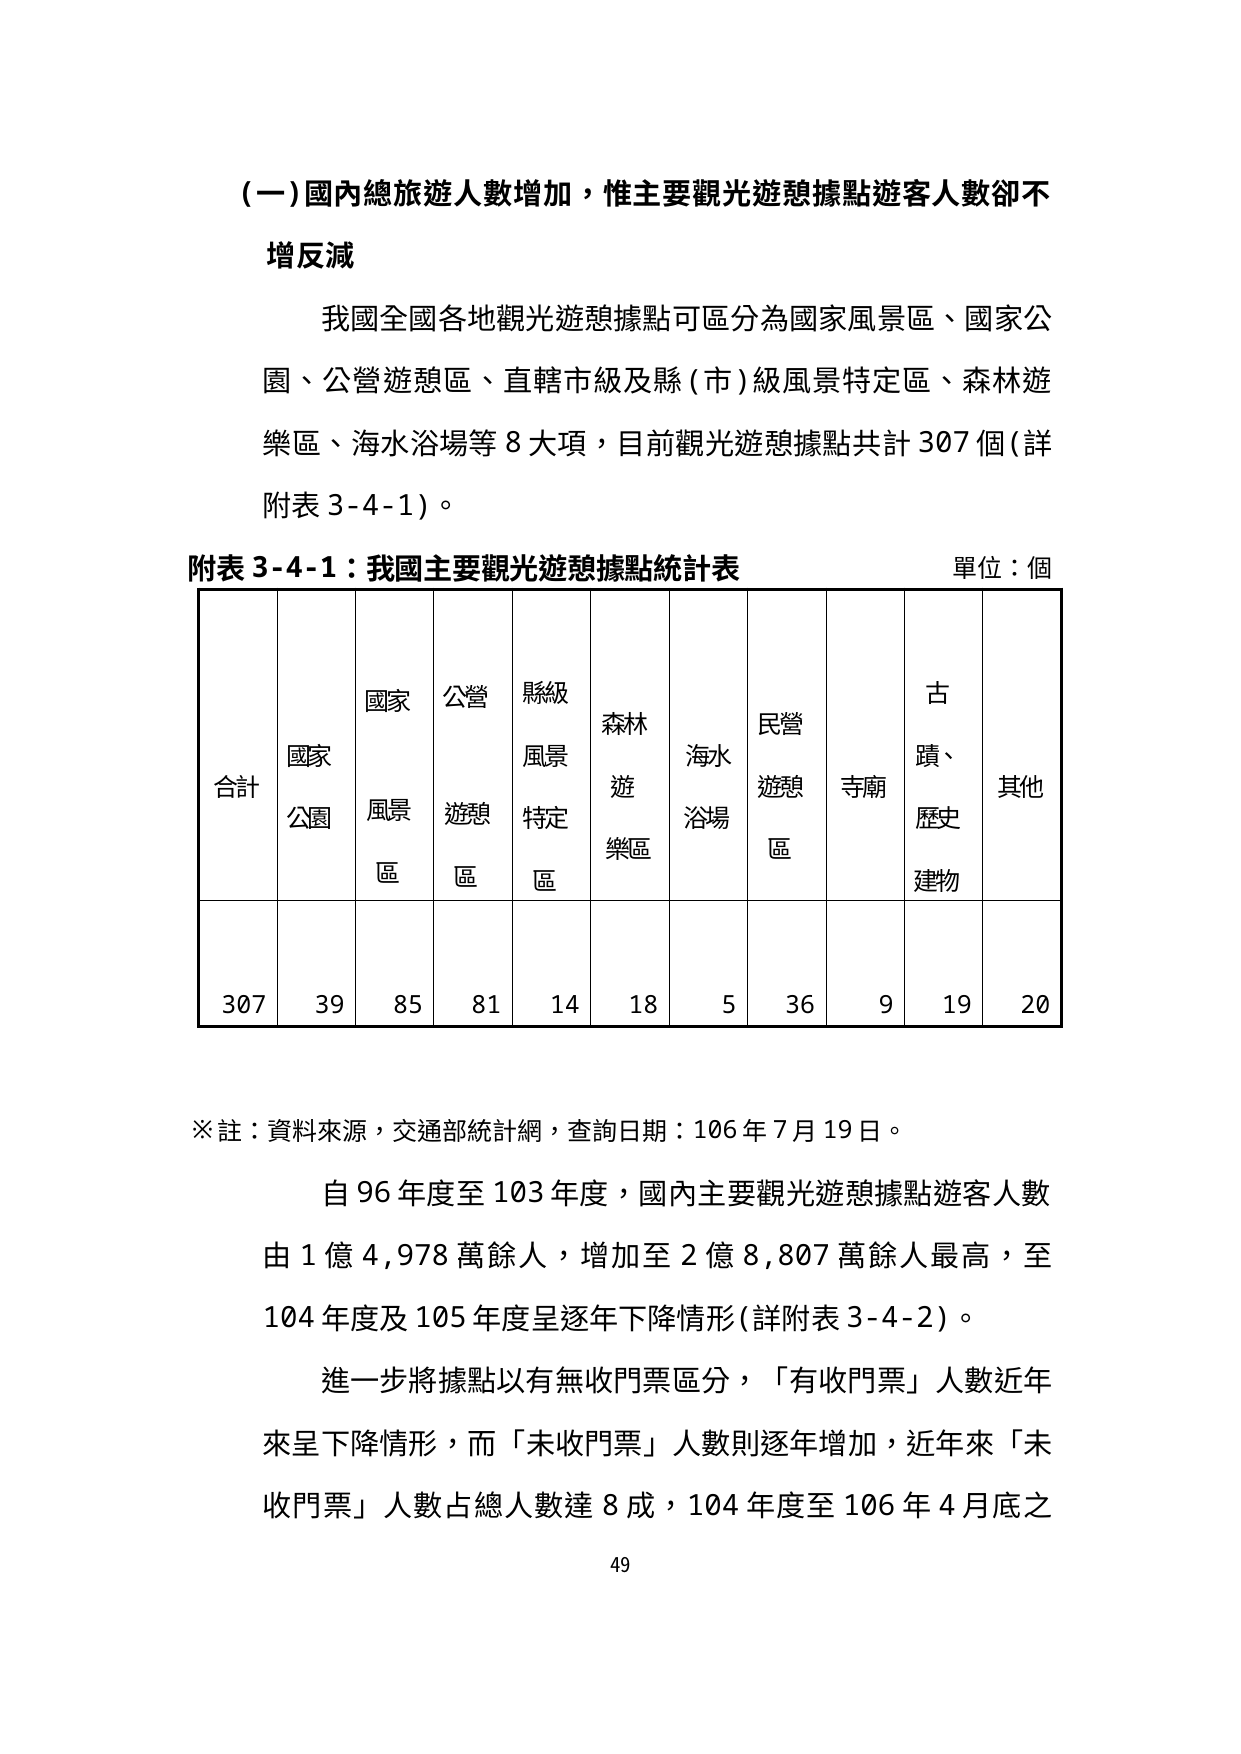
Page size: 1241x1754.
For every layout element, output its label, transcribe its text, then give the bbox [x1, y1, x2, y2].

table_header 縣級風景特定區 [513, 591, 590, 900]
table_header 其他 [983, 591, 1060, 900]
table_cell 85 [356, 901, 433, 1025]
table_header 古蹟、歷史建物 [905, 591, 982, 900]
table_cell 307 [200, 901, 277, 1025]
table_cell 19 [905, 901, 982, 1025]
table_cell 81 [434, 901, 512, 1025]
table_cell 14 [513, 901, 590, 1025]
table_header 國家 風景區 [356, 591, 433, 900]
text ※註：資料來源，交通部統計網，查詢日期：106年7月19日。 [187, 1087, 1053, 1150]
text 我國全國各地觀光遊憩據點可區分為國家風景區、國家公園、公營遊憩區、直轄市級及縣(市)級風景特定區、森林遊樂區、海水浴場等8大項，目前觀光遊憩據點共計307個(詳附表3-4-1)。 [262, 275, 1053, 525]
table_header 國家 公園 [278, 591, 355, 900]
table_header 寺廟 [827, 591, 904, 900]
table_header 公營 遊憩區 [434, 591, 512, 900]
text 附表3-4-1：我國主要觀光遊憩據點統計表 單位：個 [187, 525, 1090, 587]
table_header 森林遊 樂區 [591, 591, 669, 900]
table_cell 39 [278, 901, 355, 1025]
table_header 合計 [200, 591, 277, 900]
text 進一步將據點以有無收門票區分，「有收門票」人數近年來呈下降情形，而「未收門票」人數則逐年增加，近年來「未收門票」人數占總人數達8成，104年度至106年4月底之 [262, 1337, 1053, 1525]
table_cell 9 [827, 901, 904, 1025]
table_cell 5 [670, 901, 747, 1025]
table_cell 20 [983, 901, 1060, 1025]
text 自96年度至103年度，國內主要觀光遊憩據點遊客人數由1億4,978萬餘人，增加至2億8,807萬餘人最高，至104年度及105年度呈逐年下降情形(詳附表3-4-2)。 [262, 1150, 1053, 1337]
text (一)國內總旅遊人數增加，惟主要觀光遊憩據點遊客人數卻不增反減 [237, 150, 1053, 275]
table_cell 36 [748, 901, 826, 1025]
table_header 海水浴場 [670, 591, 747, 900]
table_header 民營遊憩區 [748, 591, 826, 900]
table_cell 18 [591, 901, 669, 1025]
